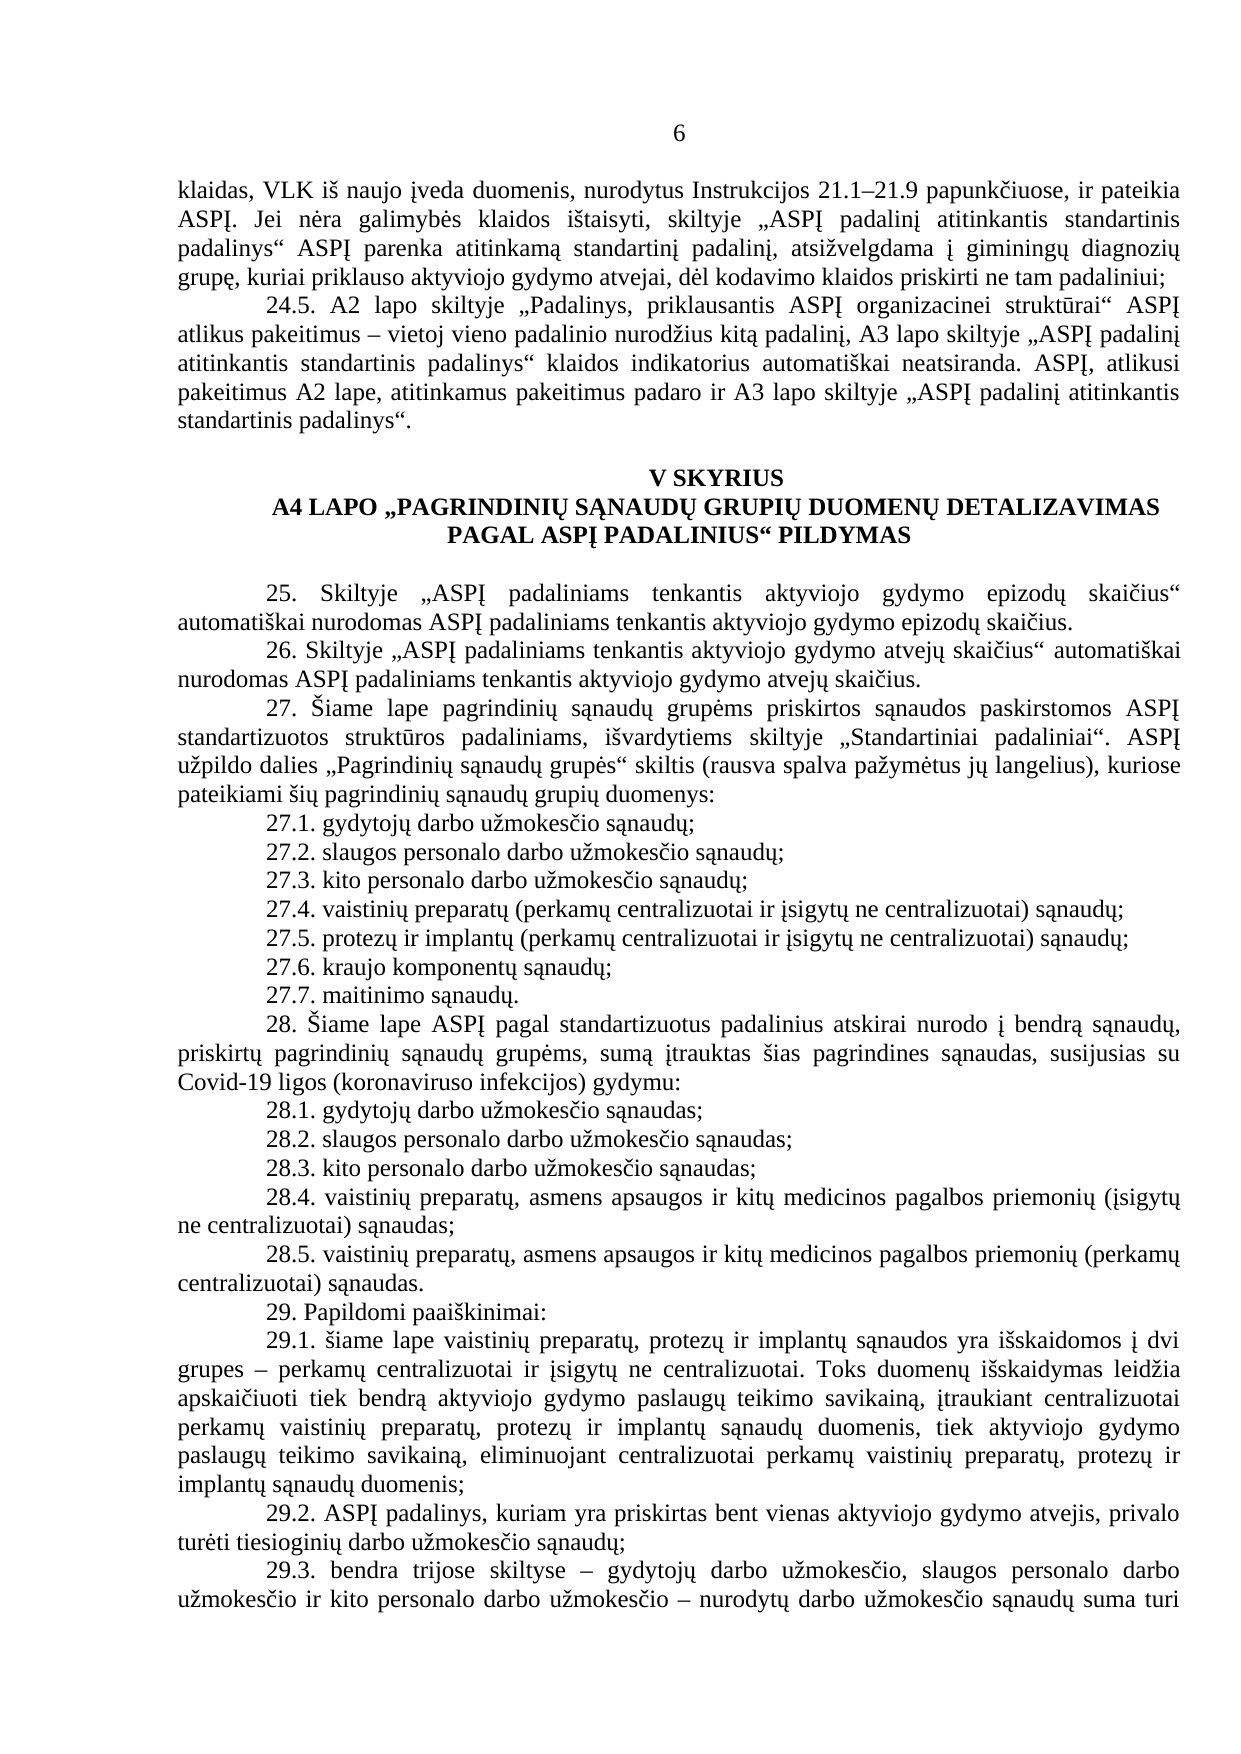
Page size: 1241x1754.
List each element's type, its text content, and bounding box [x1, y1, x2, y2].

text 27.7. maitinimo sąnaudų. [177, 981, 1181, 1009]
text 27.6. kraujo komponentų sąnaudų; [177, 952, 1181, 981]
text 29. Papildomi paaiškinimai: [177, 1297, 1181, 1326]
text 24.5. A2 lapo skiltyje „Padalinys, priklausantis ASPĮ organizacinei struktūrai“ ASPĮ atlikus pakeitimus – vietoj vieno padalinio nurodžius kitą padalinį, A3 lapo skiltyje „ASPĮ padalinį atitinkantis standartinis padalinys“ klaidos indikatorius automatiškai neatsiranda. ASPĮ, atlikusi pakeitimus A2 lape, atitinkamus pakeitimus padaro ir A3 lapo skiltyje „ASPĮ padalinį atitinkantis standartinis padalinys“. [177, 291, 1181, 434]
text 28.2. slaugos personalo darbo užmokesčio sąnaudas; [177, 1124, 1181, 1153]
text klaidas, VLK iš naujo įveda duomenis, nurodytus Instrukcijos 21.1–21.9 papunkčiuose, ir pateikia ASPĮ. Jei nėra galimybės klaidos ištaisyti, skiltyje „ASPĮ padalinį atitinkantis standartinis padalinys“ ASPĮ parenka atitinkamą standartinį padalinį, atsižvelgdama į giminingų diagnozių grupę, kuriai priklauso aktyviojo gydymo atvejai, dėl kodavimo klaidos priskirti ne tam padaliniui; [177, 176, 1181, 291]
text 27.5. protezų ir implantų (perkamų centralizuotai ir įsigytų ne centralizuotai) sąnaudų; [177, 923, 1181, 952]
text 28.4. vaistinių preparatų, asmens apsaugos ir kitų medicinos pagalbos priemonių (įsigytų ne centralizuotai) sąnaudas; [177, 1182, 1181, 1239]
text 27.2. slaugos personalo darbo užmokesčio sąnaudų; [177, 837, 1181, 866]
text 29.2. ASPĮ padalinys, kuriam yra priskirtas bent vienas aktyviojo gydymo atvejis, privalo turėti tiesioginių darbo užmokesčio sąnaudų; [177, 1498, 1181, 1556]
text 26. Skiltyje „ASPĮ padaliniams tenkantis aktyviojo gydymo atvejų skaičius“ automatiškai nurodomas ASPĮ padaliniams tenkantis aktyviojo gydymo atvejų skaičius. [177, 636, 1181, 693]
text 28.1. gydytojų darbo užmokesčio sąnaudas; [177, 1096, 1181, 1124]
text 25. Skiltyje „ASPĮ padaliniams tenkantis aktyviojo gydymo epizodų skaičius“ automatiškai nurodomas ASPĮ padaliniams tenkantis aktyviojo gydymo epizodų skaičius. [177, 578, 1181, 636]
text 28.3. kito personalo darbo užmokesčio sąnaudas; [177, 1153, 1181, 1182]
text 27.4. vaistinių preparatų (perkamų centralizuotai ir įsigytų ne centralizuotai) sąnaudų; [177, 894, 1181, 923]
text A4 LAPO „PAGRINDINIŲ SĄNAUDŲ GRUPIŲ DUOMENŲ DETALIZAVIMAS PAGAL ASPĮ PADALINIUS“ PILDYMAS [177, 492, 1181, 549]
text 29.1. šiame lape vaistinių preparatų, protezų ir implantų sąnaudos yra išskaidomos į dvi grupes – perkamų centralizuotai ir įsigytų ne centralizuotai. Toks duomenų išskaidymas leidžia apskaičiuoti tiek bendrą aktyviojo gydymo paslaugų teikimo savikainą, įtraukiant centralizuotai perkamų vaistinių preparatų, protezų ir implantų sąnaudų duomenis, tiek aktyviojo gydymo paslaugų teikimo savikainą, eliminuojant centralizuotai perkamų vaistinių preparatų, protezų ir implantų sąnaudų duomenis; [177, 1326, 1181, 1498]
text V SKYRIUS [177, 463, 1181, 492]
text 28. Šiame lape ASPĮ pagal standartizuotus padalinius atskirai nurodo į bendrą sąnaudų, priskirtų pagrindinių sąnaudų grupėms, sumą įtrauktas šias pagrindines sąnaudas, susijusias su Covid-19 ligos (koronaviruso infekcijos) gydymu: [177, 1009, 1181, 1096]
text 29.3. bendra trijose skiltyse – gydytojų darbo užmokesčio, slaugos personalo darbo užmokesčio ir kito personalo darbo užmokesčio – nurodytų darbo užmokesčio sąnaudų suma turi [177, 1556, 1181, 1613]
text 27. Šiame lape pagrindinių sąnaudų grupėms priskirtos sąnaudos paskirstomos ASPĮ standartizuotos struktūros padaliniams, išvardytiems skiltyje „Standartiniai padaliniai“. ASPĮ užpildo dalies „Pagrindinių sąnaudų grupės“ skiltis (rausva spalva pažymėtus jų langelius), kuriose pateikiami šių pagrindinių sąnaudų grupių duomenys: [177, 693, 1181, 808]
text 27.3. kito personalo darbo užmokesčio sąnaudų; [177, 866, 1181, 894]
text 27.1. gydytojų darbo užmokesčio sąnaudų; [177, 808, 1181, 837]
text 28.5. vaistinių preparatų, asmens apsaugos ir kitų medicinos pagalbos priemonių (perkamų centralizuotai) sąnaudas. [177, 1239, 1181, 1297]
